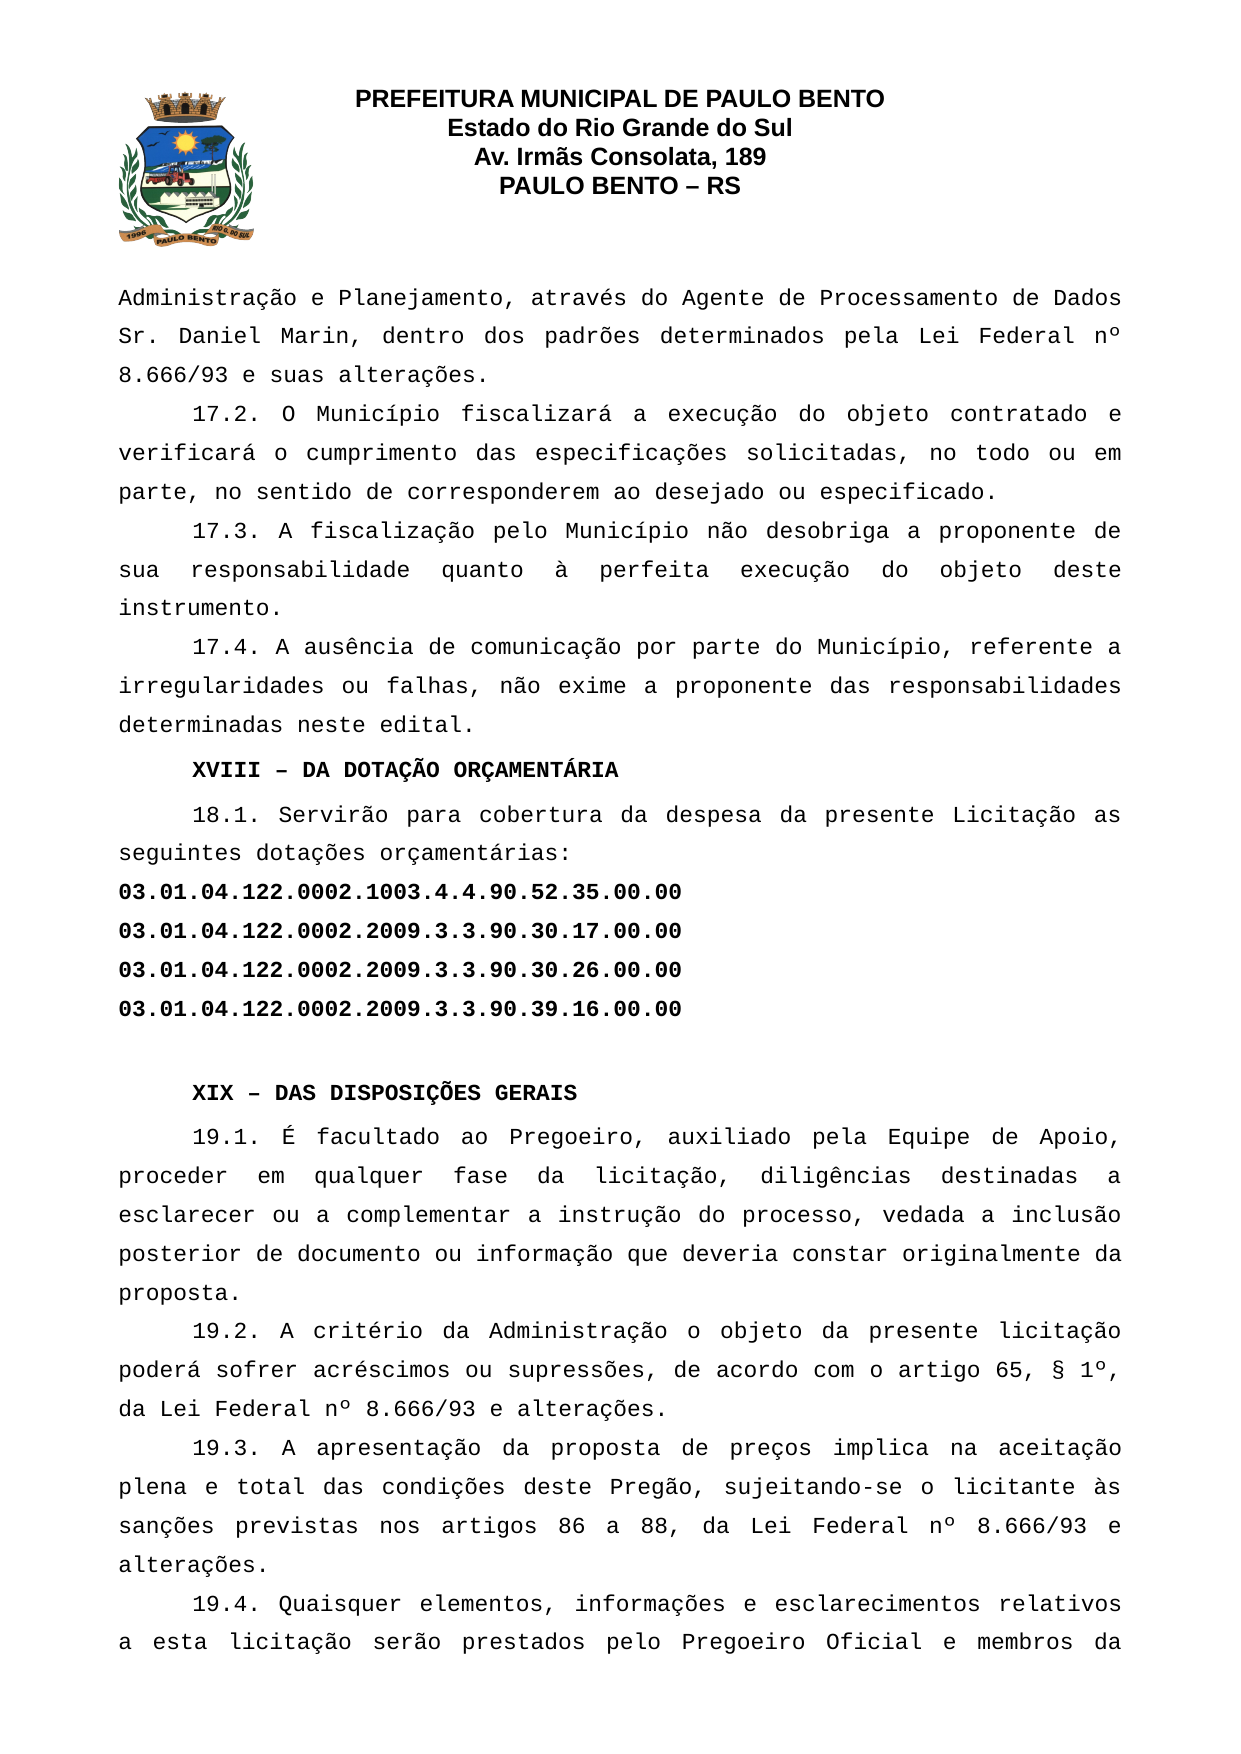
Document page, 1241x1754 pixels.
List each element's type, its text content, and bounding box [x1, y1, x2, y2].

text 17.3. A fiscalização pelo Município não desobriga a proponente de sua responsabilidade quanto à perfeita execução do objeto deste instrumento. [118, 519, 1122, 623]
text XIX – DAS DISPOSIÇÕES GERAIS [118, 1081, 1122, 1107]
text 03.01.04.122.0002.1003.4.4.90.52.35.00.00 03.01.04.122.0002.2009.3.3.90.30.17.00.00 03.01.04.122.0002.2009.3.3.90.30.26.00.00 03.01.04.122.0002.2009.3.3.90.39.16.00.00 [118, 881, 1122, 1062]
text 17.2. O Município fiscalizará a execução do objeto contratado e verificará o cumprimento das especificações solicitadas, no todo ou em parte, no sentido de corresponderem ao desejado ou especificado. [118, 402, 1122, 506]
text 18.1. Servirão para cobertura da despesa da presente Licitação as seguintes dotações orçamentárias: [118, 803, 1122, 868]
text 17.4. A ausência de comunicação por parte do Município, referente a irregularidades ou falhas, não exime a proponente das responsabilidades determinadas neste edital. [118, 636, 1122, 739]
text 19.4. Quaisquer elementos, informações e esclarecimentos relativos a esta licitação serão prestados pelo Pregoeiro Oficial e membros da [118, 1592, 1122, 1657]
text 19.1. É facultado ao Pregoeiro, auxiliado pela Equipe de Apoio, proceder em qualquer fase da licitação, diligências destinadas a esclarecer ou a complementar a instrução do processo, vedada a inclusão posterior de documento ou informação que deveria constar originalmente da proposta. [118, 1126, 1122, 1307]
text 19.3. A apresentação da proposta de preços implica na aceitação plena e total das condições deste Pregão, sujeitando-se o licitante às sanções previstas nos artigos 86 a 88, da Lei Federal nº 8.666/93 e alterações. [118, 1436, 1122, 1579]
text XVIII – DA DOTAÇÃO ORÇAMENTÁRIA [118, 758, 1122, 784]
text 19.2. A critério da Administração o objeto da presente licitação poderá sofrer acréscimos ou supressões, de acordo com o artigo 65, § 1º, da Lei Federal nº 8.666/93 e alterações. [118, 1320, 1122, 1423]
text Administração e Planejamento, através do Agente de Processamento de Dados Sr. Daniel Marin, dentro dos padrões determinados pela Lei Federal nº 8.666/93 e suas alterações. [118, 286, 1122, 389]
